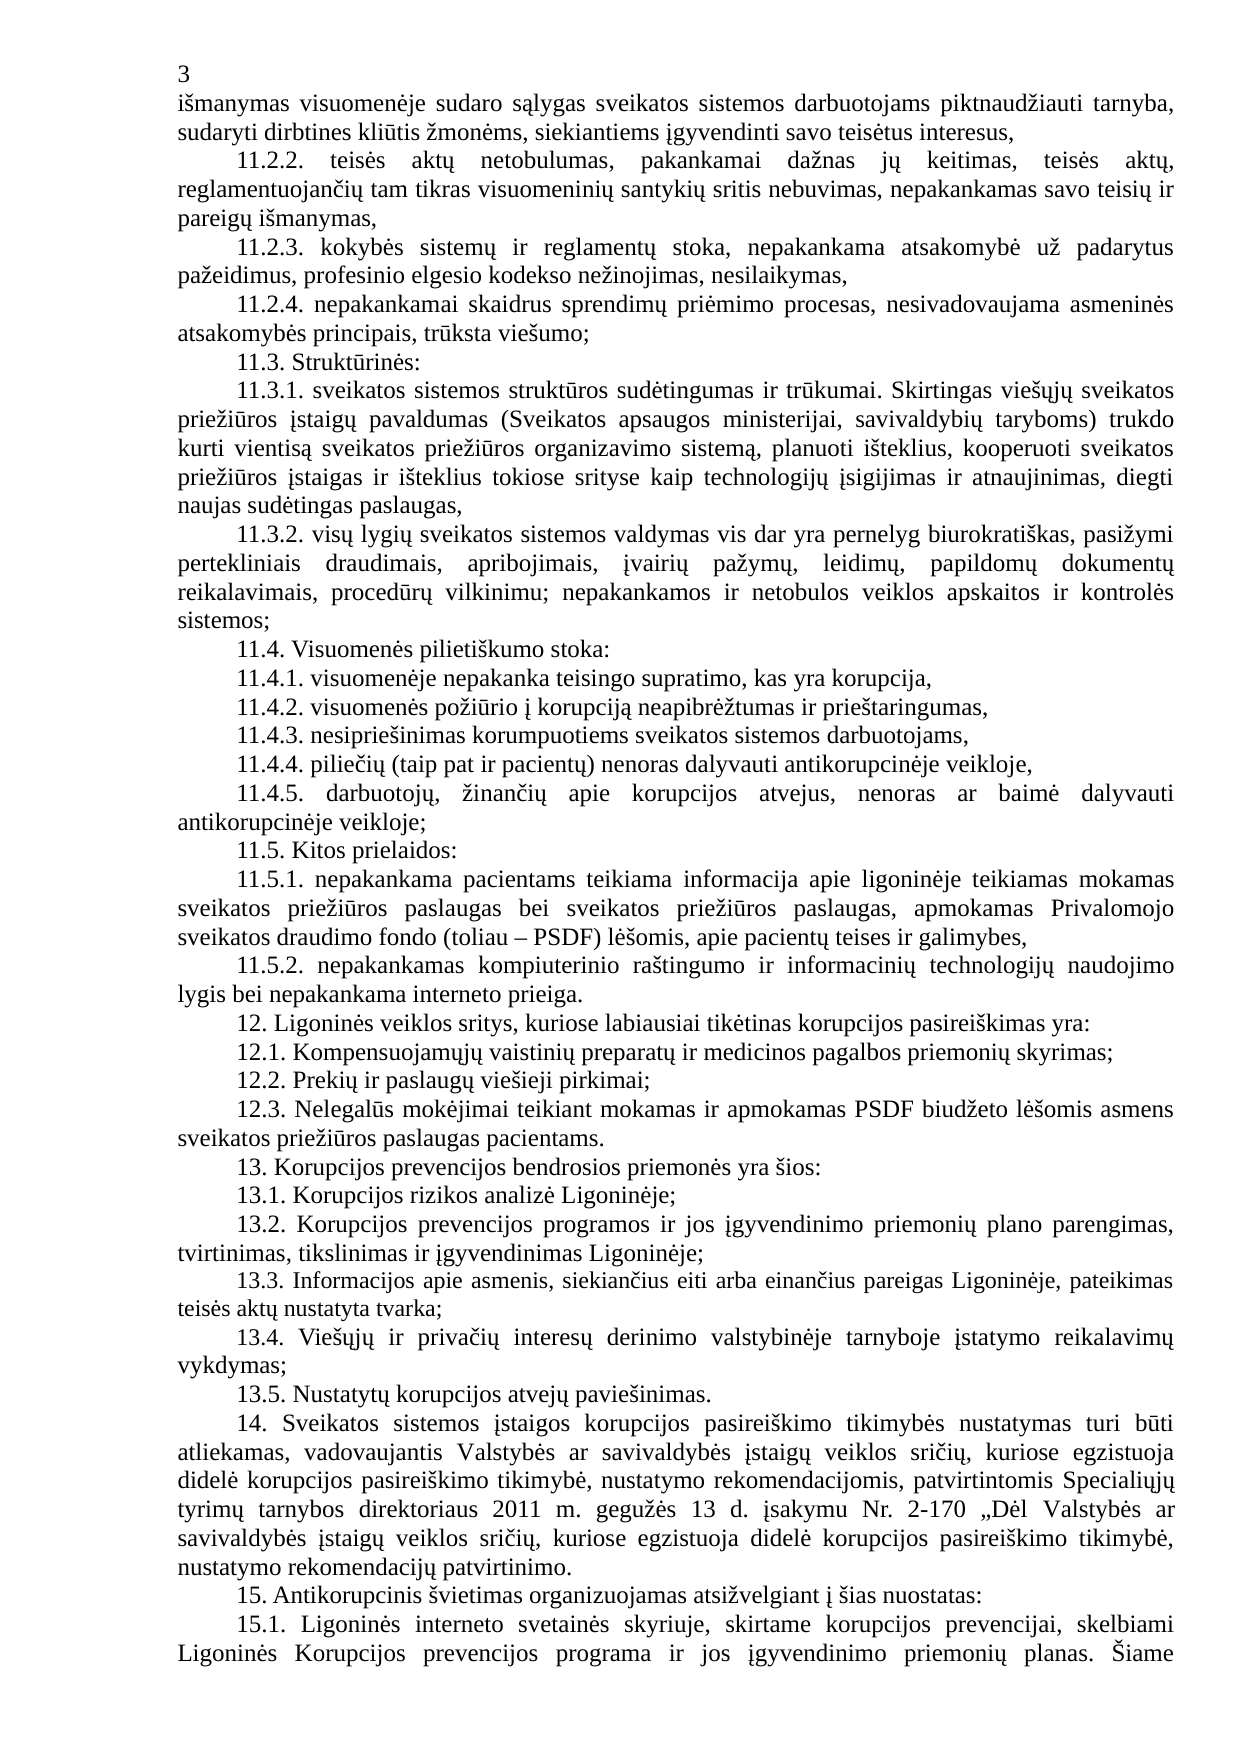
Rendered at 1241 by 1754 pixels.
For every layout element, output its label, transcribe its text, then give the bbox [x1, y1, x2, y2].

text 13. Korupcijos prevencijos bendrosios priemonės yra šios: [177, 1152, 1175, 1180]
text 11.4.2. visuomenės požiūrio į korupciją neapibrėžtumas ir prieštaringumas, [177, 692, 1175, 720]
text 11.5.2. nepakankamas kompiuterinio raštingumo ir informacinių technologijų naudojimo lygis bei nepakankama interneto prieiga. [177, 950, 1175, 1008]
text 11.5.1. nepakankama pacientams teikiama informacija apie ligoninėje teikiamas mokamas sveikatos priežiūros paslaugas bei sveikatos priežiūros paslaugas, apmokamas Privalomojo sveikatos draudimo fondo (toliau – PSDF) lėšomis, apie pacientų teises ir galimybes, [177, 864, 1175, 950]
text 13.3. Informacijos apie asmenis, siekiančius eiti arba einančius pareigas Ligoninėje, pateikimas teisės aktų nustatyta tvarka; [177, 1267, 1175, 1322]
text 11.2.2. teisės aktų netobulumas, pakankamai dažnas jų keitimas, teisės aktų, reglamentuojančių tam tikras visuomeninių santykių sritis nebuvimas, nepakankamas savo teisių ir pareigų išmanymas, [177, 145, 1175, 232]
text 11.3.1. sveikatos sistemos struktūros sudėtingumas ir trūkumai. Skirtingas viešųjų sveikatos priežiūros įstaigų pavaldumas (Sveikatos apsaugos ministerijai, savivaldybių taryboms) trukdo kurti vientisą sveikatos priežiūros organizavimo sistemą, planuoti išteklius, kooperuoti sveikatos priežiūros įstaigas ir išteklius tokiose srityse kaip technologijų įsigijimas ir atnaujinimas, diegti naujas sudėtingas paslaugas, [177, 375, 1175, 519]
text 11.4.4. piliečių (taip pat ir pacientų) nenoras dalyvauti antikorupcinėje veikloje, [177, 749, 1175, 778]
text 11.5. Kitos prielaidos: [177, 835, 1175, 864]
text 12.2. Prekių ir paslaugų viešieji pirkimai; [177, 1065, 1175, 1094]
text 11.4. Visuomenės pilietiškumo stoka: [177, 634, 1175, 663]
text 13.4. Viešųjų ir privačių interesų derinimo valstybinėje tarnyboje įstatymo reikalavimų vykdymas; [177, 1322, 1175, 1379]
text 11.2.4. nepakankamai skaidrus sprendimų priėmimo procesas, nesivadovaujama asmeninės atsakomybės principais, trūksta viešumo; [177, 289, 1175, 347]
text 11.3. Struktūrinės: [177, 347, 1175, 375]
text 12.3. Nelegalūs mokėjimai teikiant mokamas ir apmokamas PSDF biudžeto lėšomis asmens sveikatos priežiūros paslaugas pacientams. [177, 1094, 1175, 1152]
text 11.2.3. kokybės sistemų ir reglamentų stoka, nepakankama atsakomybė už padarytus pažeidimus, profesinio elgesio kodekso nežinojimas, nesilaikymas, [177, 232, 1175, 289]
text 13.2. Korupcijos prevencijos programos ir jos įgyvendinimo priemonių plano parengimas, tvirtinimas, tikslinimas ir įgyvendinimas Ligoninėje; [177, 1209, 1175, 1267]
text 15. Antikorupcinis švietimas organizuojamas atsižvelgiant į šias nuostatas: [177, 1581, 1175, 1609]
text 14. Sveikatos sistemos įstaigos korupcijos pasireiškimo tikimybės nustatymas turi būti atliekamas, vadovaujantis Valstybės ar savivaldybės įstaigų veiklos sričių, kuriose egzistuoja didelė korupcijos pasireiškimo tikimybė, nustatymo rekomendacijomis, patvirtintomis Specialiųjų tyrimų tarnybos direktoriaus 2011 m. gegužės 13 d. įsakymu Nr. 2-170 „Dėl Valstybės ar savivaldybės įstaigų veiklos sričių, kuriose egzistuoja didelė korupcijos pasireiškimo tikimybė, nustatymo rekomendacijų patvirtinimo. [177, 1408, 1175, 1581]
text 12.1. Kompensuojamųjų vaistinių preparatų ir medicinos pagalbos priemonių skyrimas; [177, 1037, 1175, 1065]
text 11.3.2. visų lygių sveikatos sistemos valdymas vis dar yra pernelyg biurokratiškas, pasižymi pertekliniais draudimais, apribojimais, įvairių pažymų, leidimų, papildomų dokumentų reikalavimais, procedūrų vilkinimu; nepakankamos ir netobulos veiklos apskaitos ir kontrolės sistemos; [177, 519, 1175, 634]
text 13.5. Nustatytų korupcijos atvejų paviešinimas. [177, 1379, 1175, 1408]
text 11.4.1. visuomenėje nepakanka teisingo supratimo, kas yra korupcija, [177, 663, 1175, 692]
text 12. Ligoninės veiklos sritys, kuriose labiausiai tikėtinas korupcijos pasireiškimas yra: [177, 1008, 1175, 1037]
text 15.1. Ligoninės interneto svetainės skyriuje, skirtame korupcijos prevencijai, skelbiami Ligoninės Korupcijos prevencijos programa ir jos įgyvendinimo priemonių planas. Šiame [177, 1609, 1175, 1667]
text 11.4.5. darbuotojų, žinančių apie korupcijos atvejus, nenoras ar baimė dalyvauti antikorupcinėje veikloje; [177, 778, 1175, 835]
text išmanymas visuomenėje sudaro sąlygas sveikatos sistemos darbuotojams piktnaudžiauti tarnyba, sudaryti dirbtines kliūtis žmonėms, siekiantiems įgyvendinti savo teisėtus interesus, [177, 88, 1175, 145]
text 11.4.3. nesipriešinimas korumpuotiems sveikatos sistemos darbuotojams, [177, 720, 1175, 749]
text 13.1. Korupcijos rizikos analizė Ligoninėje; [177, 1180, 1175, 1209]
